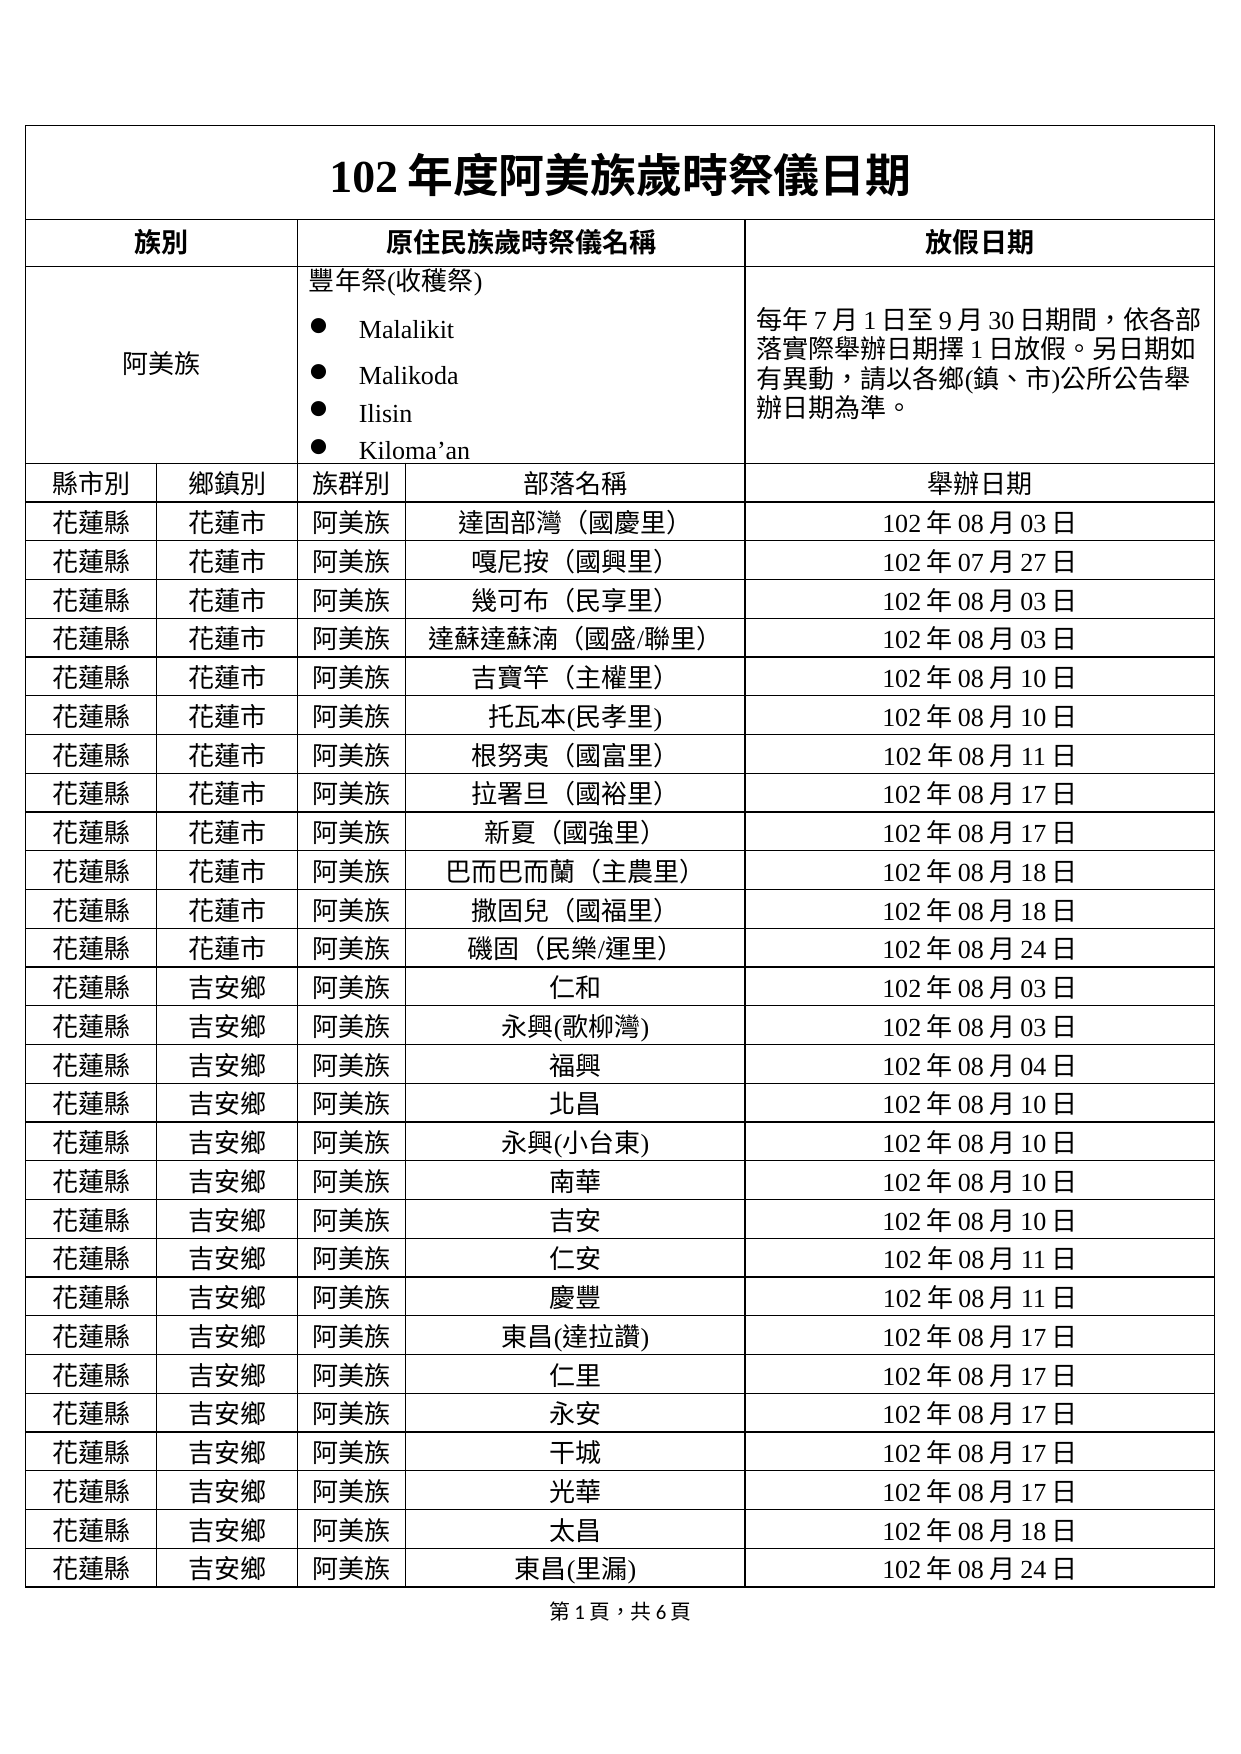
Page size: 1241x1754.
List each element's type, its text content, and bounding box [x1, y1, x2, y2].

table_cell 102年08月17日 [746, 1394, 1214, 1431]
table_cell 阿美族 [298, 1355, 405, 1393]
table_cell 102年08月11日 [746, 1278, 1214, 1315]
table_cell 102年08月24日 [746, 1549, 1214, 1586]
table_cell 花蓮縣 [26, 735, 156, 773]
table_cell 102年07月27日 [746, 541, 1214, 579]
table_cell 花蓮市 [157, 580, 297, 618]
table_cell 花蓮縣 [26, 968, 156, 1005]
table_cell 根努夷（國富里） [406, 735, 744, 773]
table_cell 吉安鄉 [157, 1549, 297, 1586]
table_cell 花蓮縣 [26, 1278, 156, 1315]
table_cell 阿美族 [298, 1278, 405, 1315]
table_cell 阿美族 [298, 1045, 405, 1083]
table_cell 花蓮縣 [26, 1200, 156, 1238]
table_cell 花蓮市 [157, 541, 297, 579]
table_cell 阿美族 [298, 1084, 405, 1121]
table_cell 阿美族 [298, 1394, 405, 1431]
table_cell 102年08月10日 [746, 1161, 1214, 1199]
table_cell 阿美族 [298, 696, 405, 734]
table_cell 102年08月17日 [746, 1471, 1214, 1509]
table_cell 花蓮縣 [26, 774, 156, 811]
table_cell 慶豐 [406, 1278, 744, 1315]
table_cell 拉署旦（國裕里） [406, 774, 744, 811]
table_cell 102年08月04日 [746, 1045, 1214, 1083]
table_cell 花蓮市 [157, 696, 297, 734]
table_cell 102年08月03日 [746, 619, 1214, 656]
table_cell 吉安鄉 [157, 1123, 297, 1160]
table_cell 太昌 [406, 1510, 744, 1548]
table_cell 縣市別 [26, 464, 156, 501]
table_cell 吉安鄉 [157, 1471, 297, 1509]
table_cell 花蓮縣 [26, 696, 156, 734]
table_cell 花蓮市 [157, 735, 297, 773]
table_cell 阿美族 [26, 267, 297, 463]
table_cell 花蓮縣 [26, 1084, 156, 1121]
table_cell 阿美族 [298, 1006, 405, 1044]
table_cell 阿美族 [298, 813, 405, 850]
table_cell 花蓮縣 [26, 813, 156, 850]
table_cell 102年08月03日 [746, 968, 1214, 1005]
table_cell 吉安鄉 [157, 1045, 297, 1083]
table_cell 阿美族 [298, 541, 405, 579]
table_cell 花蓮縣 [26, 851, 156, 889]
table_cell 阿美族 [298, 1316, 405, 1354]
table_cell 阿美族 [298, 968, 405, 1005]
table_cell 阿美族 [298, 1239, 405, 1276]
table_cell 花蓮縣 [26, 1123, 156, 1160]
table_cell 花蓮市 [157, 890, 297, 928]
table_cell 花蓮縣 [26, 1394, 156, 1431]
table_cell 花蓮縣 [26, 890, 156, 928]
table_cell 達固部灣（國慶里） [406, 503, 744, 540]
table_cell 花蓮縣 [26, 1239, 156, 1276]
table_cell 花蓮縣 [26, 1510, 156, 1548]
table_cell 原住民族歲時祭儀名稱 [298, 220, 744, 266]
table_cell 光華 [406, 1471, 744, 1509]
table_cell 102年08月03日 [746, 1006, 1214, 1044]
table_cell 花蓮縣 [26, 580, 156, 618]
table_cell 102年08月24日 [746, 929, 1214, 966]
table_cell 花蓮市 [157, 929, 297, 966]
table_cell 花蓮市 [157, 851, 297, 889]
table_cell 吉安鄉 [157, 1433, 297, 1470]
table_cell 永興(小台東) [406, 1123, 744, 1160]
table_header 102年度阿美族歲時祭儀日期 [26, 126, 1214, 219]
table_cell 吉安鄉 [157, 1355, 297, 1393]
table_cell 吉安鄉 [157, 1084, 297, 1121]
table_cell 花蓮市 [157, 658, 297, 695]
table_cell 吉寶竿（主權里） [406, 658, 744, 695]
table_cell 每年7月1日至9月30日期間，依各部落實際舉辦日期擇1日放假。另日期如有異動，請以各鄉(鎮、市)公所公告舉辦日期為準。 [746, 267, 1214, 463]
table_cell 102年08月18日 [746, 1510, 1214, 1548]
table_cell 102年08月03日 [746, 580, 1214, 618]
table_cell 舉辦日期 [746, 464, 1214, 501]
table_cell 102年08月17日 [746, 1433, 1214, 1470]
table_cell 族別 [26, 220, 297, 266]
table_cell 102年08月17日 [746, 1355, 1214, 1393]
table_cell 102年08月18日 [746, 851, 1214, 889]
table_cell 花蓮縣 [26, 1549, 156, 1586]
table_cell 吉安鄉 [157, 1394, 297, 1431]
table_cell 102年08月10日 [746, 1123, 1214, 1160]
table_cell 阿美族 [298, 1161, 405, 1199]
table_cell 新夏（國強里） [406, 813, 744, 850]
table_cell 阿美族 [298, 1510, 405, 1548]
table_cell 吉安鄉 [157, 1510, 297, 1548]
table_cell 托瓦本(民孝里) [406, 696, 744, 734]
table_cell 阿美族 [298, 851, 405, 889]
table_cell 阿美族 [298, 619, 405, 656]
table_cell 永安 [406, 1394, 744, 1431]
table_cell 吉安鄉 [157, 1316, 297, 1354]
table_cell 花蓮縣 [26, 503, 156, 540]
table_cell 巴而巴而蘭（主農里） [406, 851, 744, 889]
table_cell 阿美族 [298, 658, 405, 695]
table_cell 花蓮縣 [26, 1433, 156, 1470]
table_cell 吉安鄉 [157, 1200, 297, 1238]
table_cell 阿美族 [298, 503, 405, 540]
table_cell 干城 [406, 1433, 744, 1470]
table_cell 達蘇達蘇湳（國盛/聯里） [406, 619, 744, 656]
table_cell 阿美族 [298, 1433, 405, 1470]
table_cell 阿美族 [298, 1123, 405, 1160]
table_cell 阿美族 [298, 1471, 405, 1509]
table_cell 嘎尼按（國興里） [406, 541, 744, 579]
table_cell 102年08月10日 [746, 1084, 1214, 1121]
table_cell 102年08月03日 [746, 503, 1214, 540]
table_cell 仁和 [406, 968, 744, 1005]
table_cell 花蓮市 [157, 774, 297, 811]
table_cell 吉安鄉 [157, 1006, 297, 1044]
table_cell 放假日期 [746, 220, 1214, 266]
table_cell 花蓮縣 [26, 1006, 156, 1044]
table_cell 花蓮縣 [26, 1045, 156, 1083]
table_cell 花蓮縣 [26, 658, 156, 695]
table_cell 102年08月18日 [746, 890, 1214, 928]
table_cell 撒固兒（國福里） [406, 890, 744, 928]
table_cell 花蓮市 [157, 813, 297, 850]
table_cell 花蓮縣 [26, 541, 156, 579]
table_cell 福興 [406, 1045, 744, 1083]
table_cell 阿美族 [298, 929, 405, 966]
table_cell 102年08月17日 [746, 774, 1214, 811]
table_cell 阿美族 [298, 1549, 405, 1586]
table_cell 102年08月17日 [746, 1316, 1214, 1354]
table_cell 豐年祭(收穫祭) Malalikit Malikoda Ilisin Kiloma’an [298, 267, 744, 463]
table_cell 花蓮市 [157, 503, 297, 540]
table_cell 吉安鄉 [157, 1278, 297, 1315]
table_cell 花蓮市 [157, 619, 297, 656]
table_cell 阿美族 [298, 580, 405, 618]
table_cell 阿美族 [298, 890, 405, 928]
table_cell 仁安 [406, 1239, 744, 1276]
table_cell 阿美族 [298, 735, 405, 773]
table_cell 102年08月11日 [746, 735, 1214, 773]
table_cell 東昌(里漏) [406, 1549, 744, 1586]
table_cell 鄉鎮別 [157, 464, 297, 501]
table_cell 南華 [406, 1161, 744, 1199]
table_cell 阿美族 [298, 1200, 405, 1238]
table_cell 仁里 [406, 1355, 744, 1393]
table_cell 吉安 [406, 1200, 744, 1238]
table_cell 幾可布（民享里） [406, 580, 744, 618]
table_cell 102年08月10日 [746, 658, 1214, 695]
table_cell 花蓮縣 [26, 1355, 156, 1393]
table_cell 花蓮縣 [26, 1161, 156, 1199]
table_cell 磯固（民樂/運里） [406, 929, 744, 966]
table_cell 102年08月11日 [746, 1239, 1214, 1276]
table_cell 花蓮縣 [26, 1316, 156, 1354]
table_cell 102年08月17日 [746, 813, 1214, 850]
table_cell 花蓮縣 [26, 929, 156, 966]
table_cell 花蓮縣 [26, 619, 156, 656]
table_cell 102年08月10日 [746, 696, 1214, 734]
table_cell 北昌 [406, 1084, 744, 1121]
table_cell 吉安鄉 [157, 968, 297, 1005]
table_cell 花蓮縣 [26, 1471, 156, 1509]
table_cell 吉安鄉 [157, 1161, 297, 1199]
table_cell 東昌(達拉讚) [406, 1316, 744, 1354]
table_cell 永興(歌柳灣) [406, 1006, 744, 1044]
table_cell 102年08月10日 [746, 1200, 1214, 1238]
table_cell 部落名稱 [406, 464, 744, 501]
table_cell 阿美族 [298, 774, 405, 811]
table_cell 族群別 [298, 464, 405, 501]
table_cell 吉安鄉 [157, 1239, 297, 1276]
